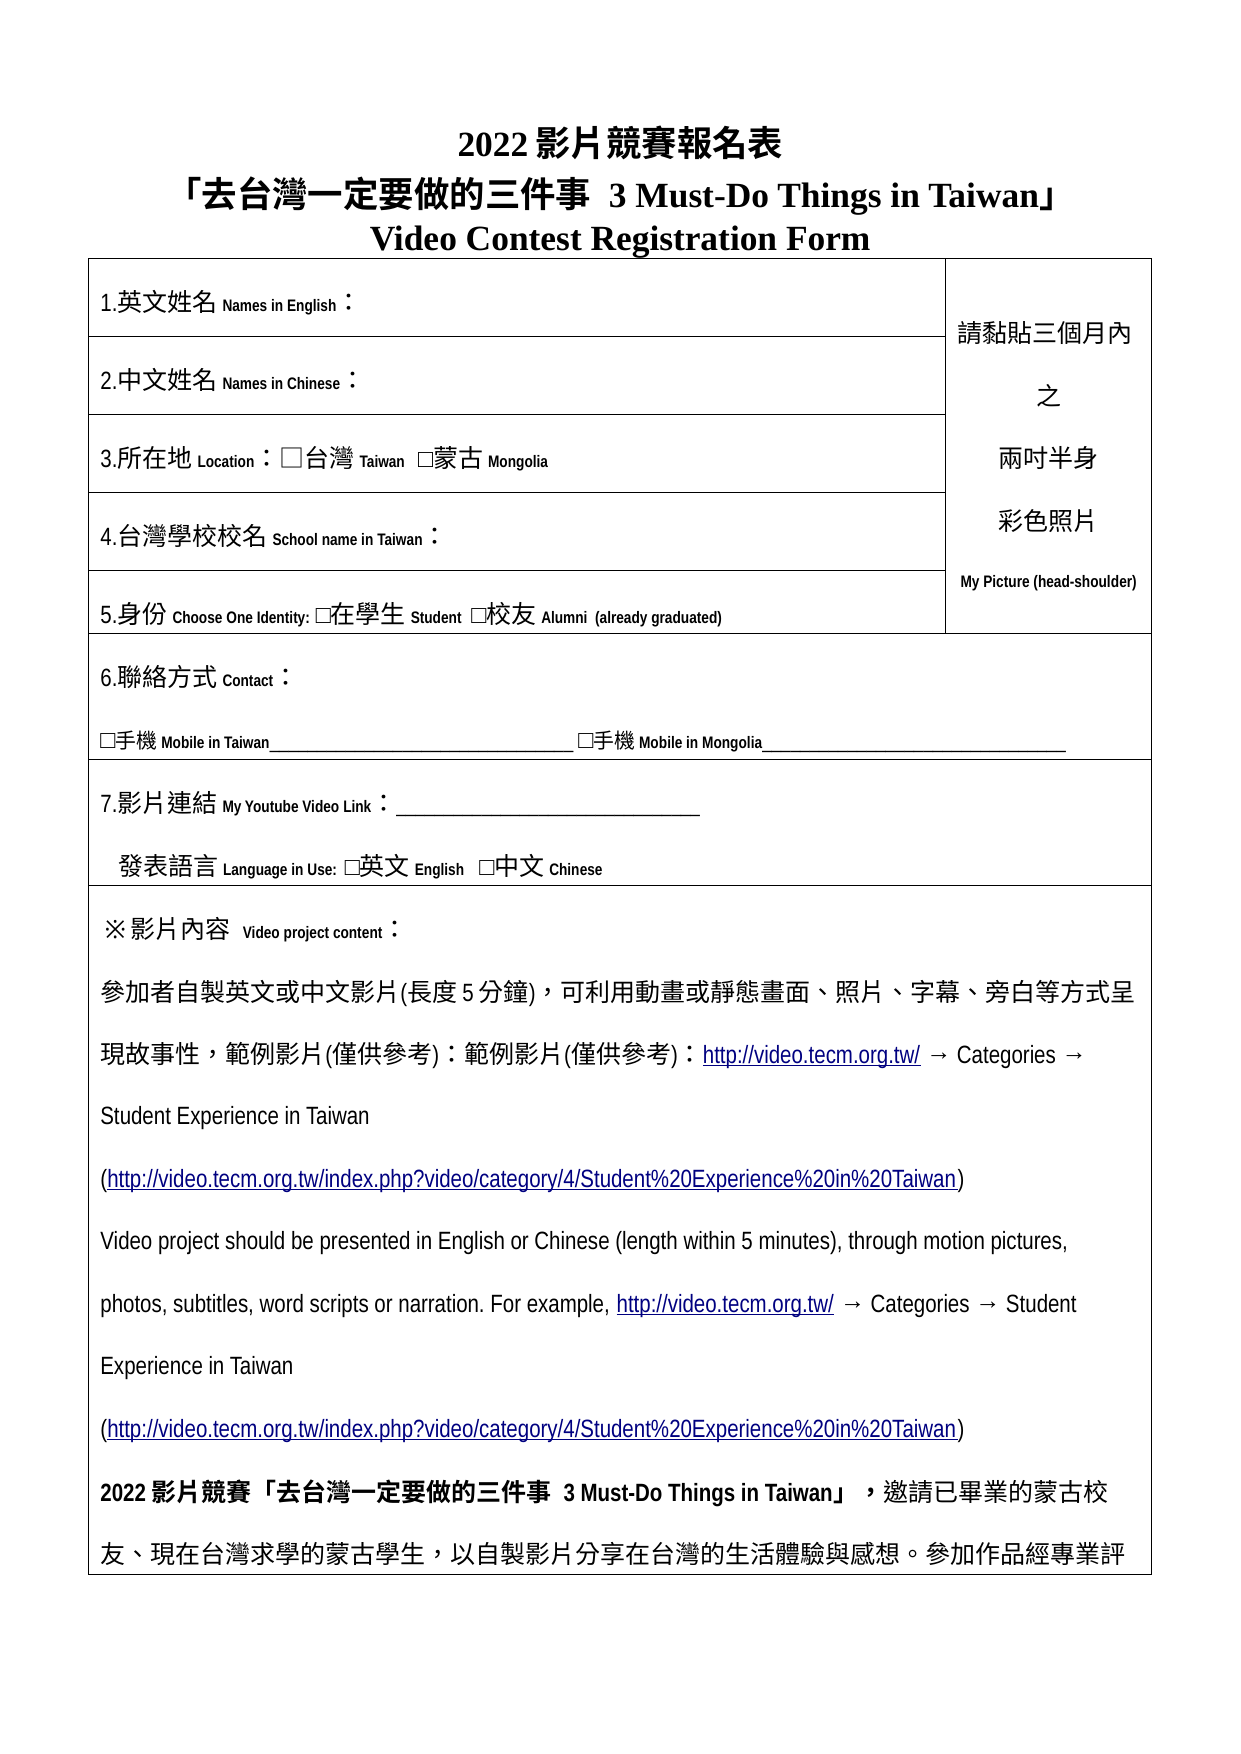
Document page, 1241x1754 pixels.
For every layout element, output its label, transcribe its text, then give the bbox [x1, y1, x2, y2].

text 2022影片競賽報名表 [74, 115, 1167, 166]
text Video Contest Registration Form [74, 217, 1167, 258]
table_cell 5.身份Choose One Identity: □在學生Student □校友Alumni (already graduated) [89, 571, 945, 633]
table_cell 4.台灣學校校名School name in Taiwan： [89, 493, 945, 569]
table_header 1.英文姓名Names in English： [89, 259, 945, 336]
table_cell ※影片內容 Video project content： 參加者自製英文或中文影片(長度5分鐘)，可利用動畫或靜態畫面、照片、字幕、旁白等方式呈現故事性，範例影片(僅供參考)：範例影片(僅供參考)：http://video.tecm.org.tw/ → Categories → Student Experience in Taiwan (http://video.tecm.org.tw/index.php?video/category/4/Student%20Experience%20in%20Taiwan) Video project should be presented in English or Chinese (length within 5 minutes), through motion pictures, photos, subtitles, word scripts or narration. For example, http://video.tecm.org.tw/ → Categories → Student Experience in Taiwan (http://video.tecm.org.tw/index.php?video/category/4/Student%20Experience%20in%20Taiwan) 2022影片競賽「去台灣一定要做的三件事 3 Must-Do Things in Taiwan」，邀請已畢業的蒙古校友、現在台灣求學的蒙古學生，以自製影片分享在台灣的生活體驗與感想。參加作品經專業評審評選優勝三名頒發獎勵金(第一名獲頒NT$6,000，第二名獲頒NT$5,000、第三名獲頒NT$4,000)。 "3 Must-Do Things in Taiwan” video contest 2022 is aimed to invite Mongolian nationals who once studied/ graduated from Taiwan’s universities or currently studying in Taiwan, to share their stories about living in Taiwan, based on personal experiences and viewpoints, through a video project. Winners will be awarded with prizes: Champion NT$6,000 > Runner-up NT$5,000 > 3rd Place NT$4,000. [89, 1090, 1151, 1574]
table_cell 6.聯絡方式Contact： □手機Mobile in Taiwan________________________________ □手機Mobile in Mongolia________________________________ [89, 634, 1151, 640]
text 「去台灣一定要做的三件事 3 Must-Do Things in Taiwan」 [74, 166, 1167, 217]
table_header 請黏貼三個月內 之 兩吋半身 彩色照片 My Picture (head-shoulder) [946, 259, 1151, 633]
table_cell 3.所在地Location：□台灣Taiwan □蒙古Mongolia [89, 415, 945, 492]
table_cell 2.中文姓名Names in Chinese： [89, 337, 945, 414]
